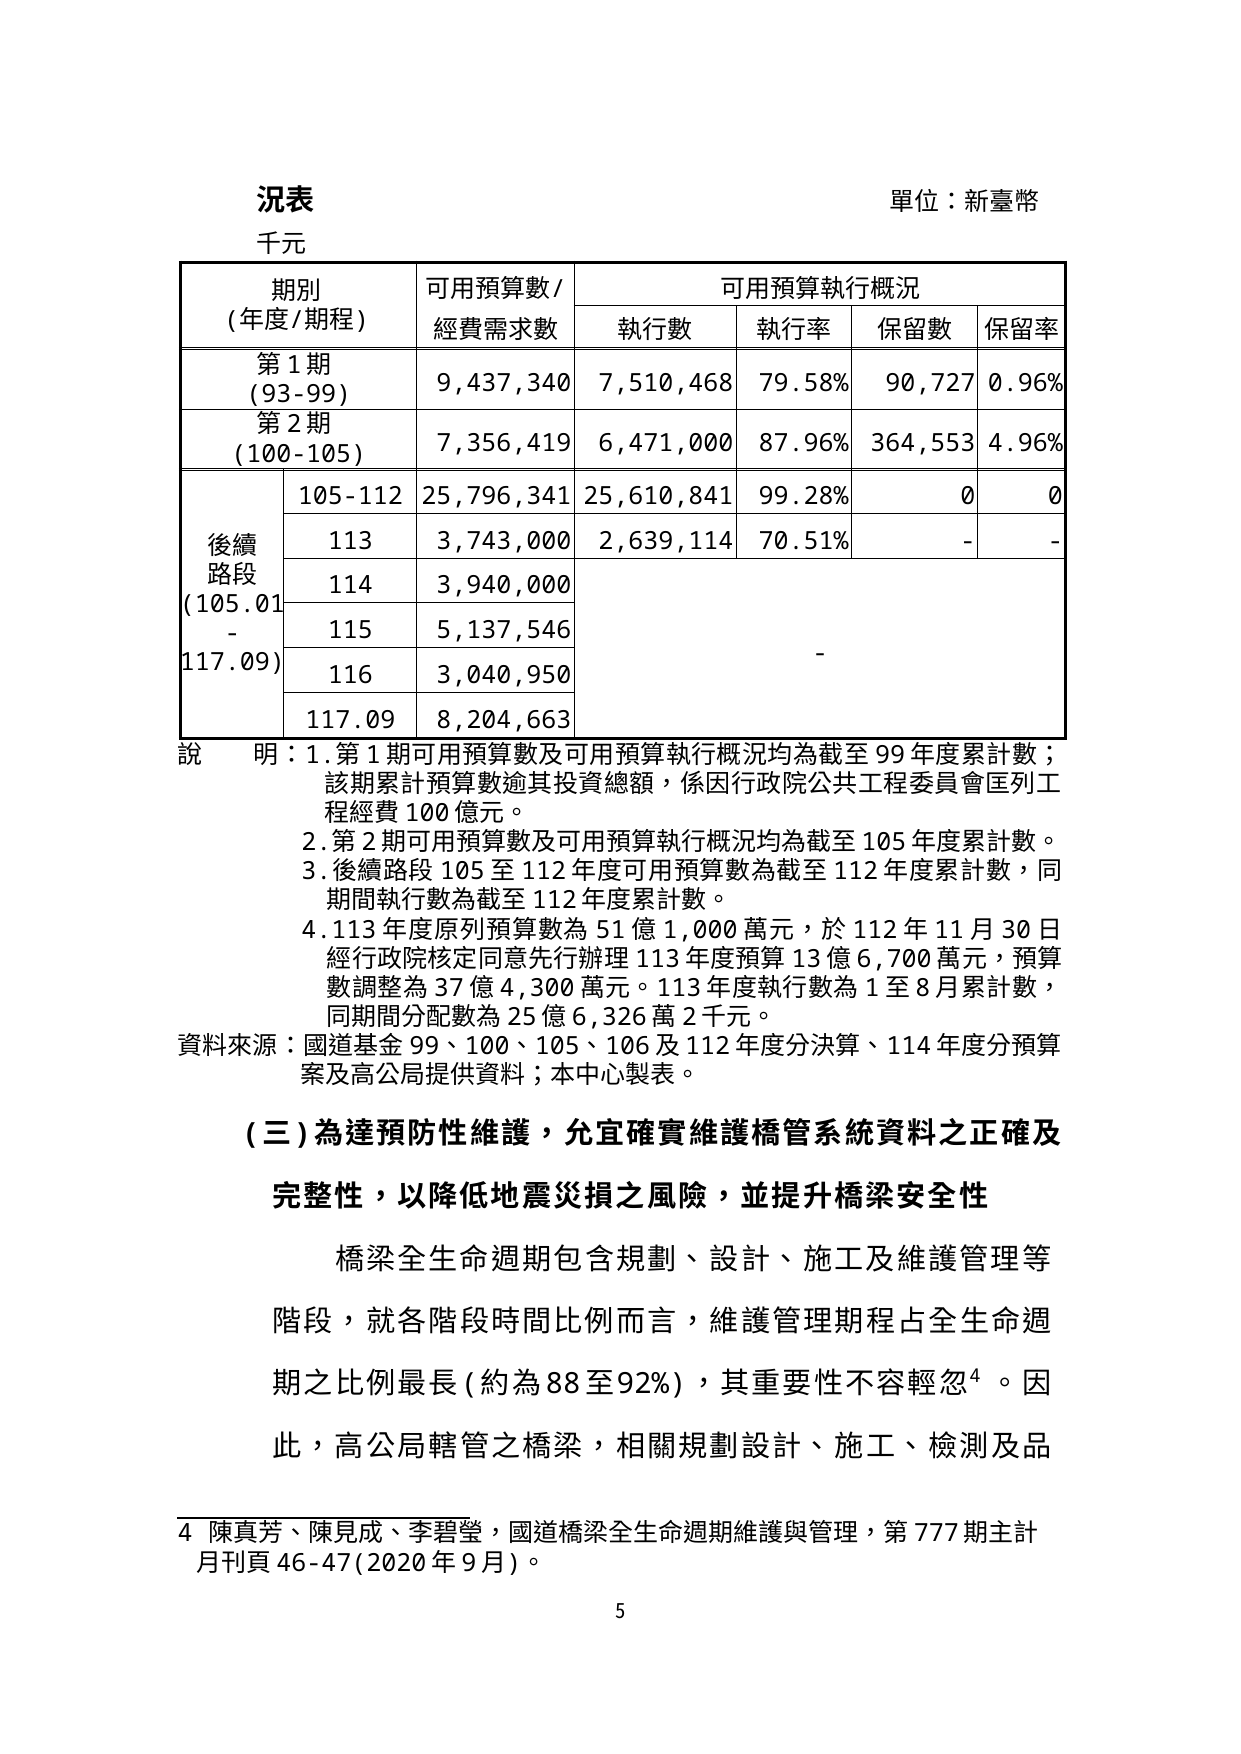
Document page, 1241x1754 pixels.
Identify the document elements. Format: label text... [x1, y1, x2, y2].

table_cell 70.51% [737, 514, 851, 557]
table_cell 115 [284, 603, 416, 647]
table_cell 113 [284, 514, 416, 557]
table_header 可用預算數/ 經費需求數 [417, 264, 574, 347]
table_cell 第2期 (100-105) [182, 410, 416, 468]
table_header 可用預算執行概況 [575, 264, 1064, 305]
table_cell - [575, 559, 1064, 737]
table_header 期別 (年度/期程) [182, 264, 416, 347]
table_cell 6,471,000 [575, 410, 736, 468]
table_cell 25,796,341 [417, 471, 574, 513]
table_cell 執行率 [737, 306, 851, 347]
text 3.後續路段105至112年度可用預算數為截至112年度累計數，同期間執行數為截至112年度累計數。 [301, 856, 1063, 915]
table_cell 後續 路段 (105.01- 117.09) [182, 471, 283, 737]
text (三)為達預防性維護，允宜確實維護橋管系統資料之正確及完整性，以降低地震災損之風險，並提升橋梁安全性 [236, 1090, 1063, 1215]
table_cell 第1期 (93-99) [182, 350, 416, 408]
table_cell 0 [852, 471, 977, 513]
table_cell 保留率 [978, 306, 1064, 347]
table_cell 3,040,950 [417, 648, 574, 692]
table_cell 99.28% [737, 471, 851, 513]
text 況表 單位：新臺幣千元 [177, 177, 1063, 261]
table_cell 執行數 [575, 306, 736, 347]
table_cell 0.96% [978, 350, 1064, 408]
text 資料來源：國道基金99、100、105、106及112年度分決算、114年度分預算案及高公局提供資料；本中心製表。 [177, 1031, 1063, 1090]
table_cell 9,437,340 [417, 350, 574, 408]
table_cell 87.96% [737, 410, 851, 468]
table_cell 2,639,114 [575, 514, 736, 557]
text 2.第2期可用預算數及可用預算執行概況均為截至105年度累計數。 [301, 827, 1063, 856]
table_cell 105-112 [284, 471, 416, 513]
table_cell 5,137,546 [417, 603, 574, 647]
table_cell - [978, 514, 1064, 557]
text 橋梁全生命週期包含規劃、設計、施工及維護管理等階段，就各階段時間比例而言，維護管理期程占全生命週期之比例最長(約為88至92%)，其重要性不容輕忽。因此，高公局轄管之橋梁，相關規劃設計、施工、檢測及品 [266, 1215, 1063, 1465]
table_cell 保留數 [852, 306, 977, 347]
table_cell 364,553 [852, 410, 977, 468]
table_cell 25,610,841 [575, 471, 736, 513]
text 4.113年度原列預算數為51億1,000萬元，於112年11月30日經行政院核定同意先行辦理113年度預算13億6,700萬元，預算數調整為37億4,300萬元。113年度執行數為1至8月累計數，同期間分配數為25億6,326萬2千元。 [301, 915, 1063, 1031]
table_cell 117.09 [284, 693, 416, 737]
text 陳真芳、陳見成、李碧瑩，國道橋梁全生命週期維護與管理，第777期主計月刊頁46-47(2020年9月)。 [177, 1518, 1063, 1577]
table_cell 3,743,000 [417, 514, 574, 557]
table_cell 3,940,000 [417, 559, 574, 602]
table_cell - [852, 514, 977, 557]
table_cell 7,356,419 [417, 410, 574, 468]
table_cell 116 [284, 648, 416, 692]
text 說 明：1.第1期可用預算數及可用預算執行概況均為截至99年度累計數；該期累計預算數逾其投資總額，係因行政院公共工程委員會匡列工程經費100億元。 [177, 740, 1063, 827]
table_cell 8,204,663 [417, 693, 574, 737]
table_cell 79.58% [737, 350, 851, 408]
table_cell 90,727 [852, 350, 977, 408]
table_cell 7,510,468 [575, 350, 736, 408]
table_cell 0 [978, 471, 1064, 513]
table_cell 4.96% [978, 410, 1064, 468]
table_cell 114 [284, 559, 416, 602]
